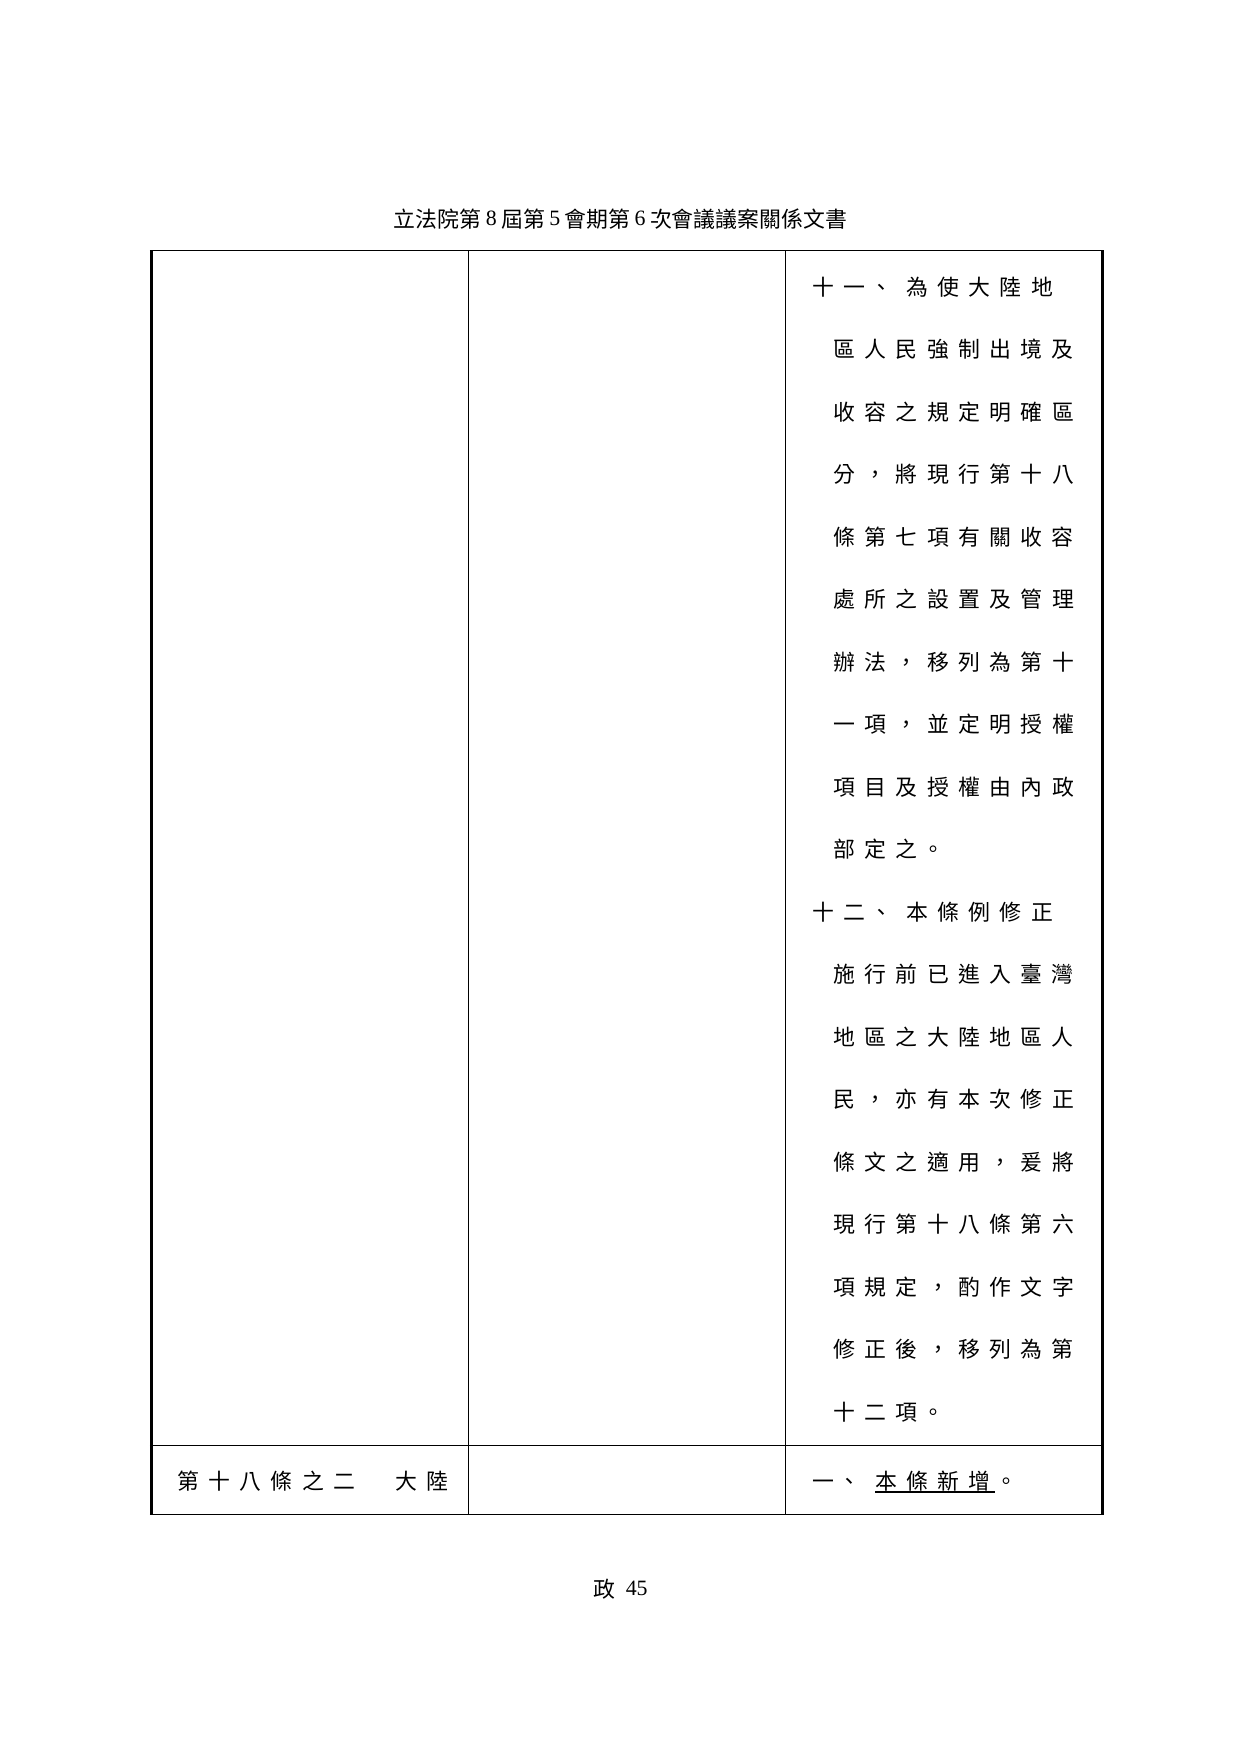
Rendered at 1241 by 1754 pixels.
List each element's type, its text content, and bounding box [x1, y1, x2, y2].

table_cell 第十八條之二 大陸 [153, 1446, 468, 1514]
table_cell 一、本條新增。 [786, 1446, 1101, 1514]
table_cell 十一、為使大陸地區人民強制出境及收容之規定明確區分，將現行第十八條第七項有關收容處所之設置及管理辦法，移列為第十一項，並定明授權項目及授權由內政部定之。 十二、本條例修正施行前已進入臺灣地區之大陸地區人民，亦有本次修正條文之適用，爰將現行第十八條第六項規定，酌作文字修正後，移列為第十二項。 [786, 251, 1101, 1444]
table_cell [469, 1446, 785, 1514]
table_cell [153, 251, 468, 1444]
table_cell [469, 251, 785, 1444]
